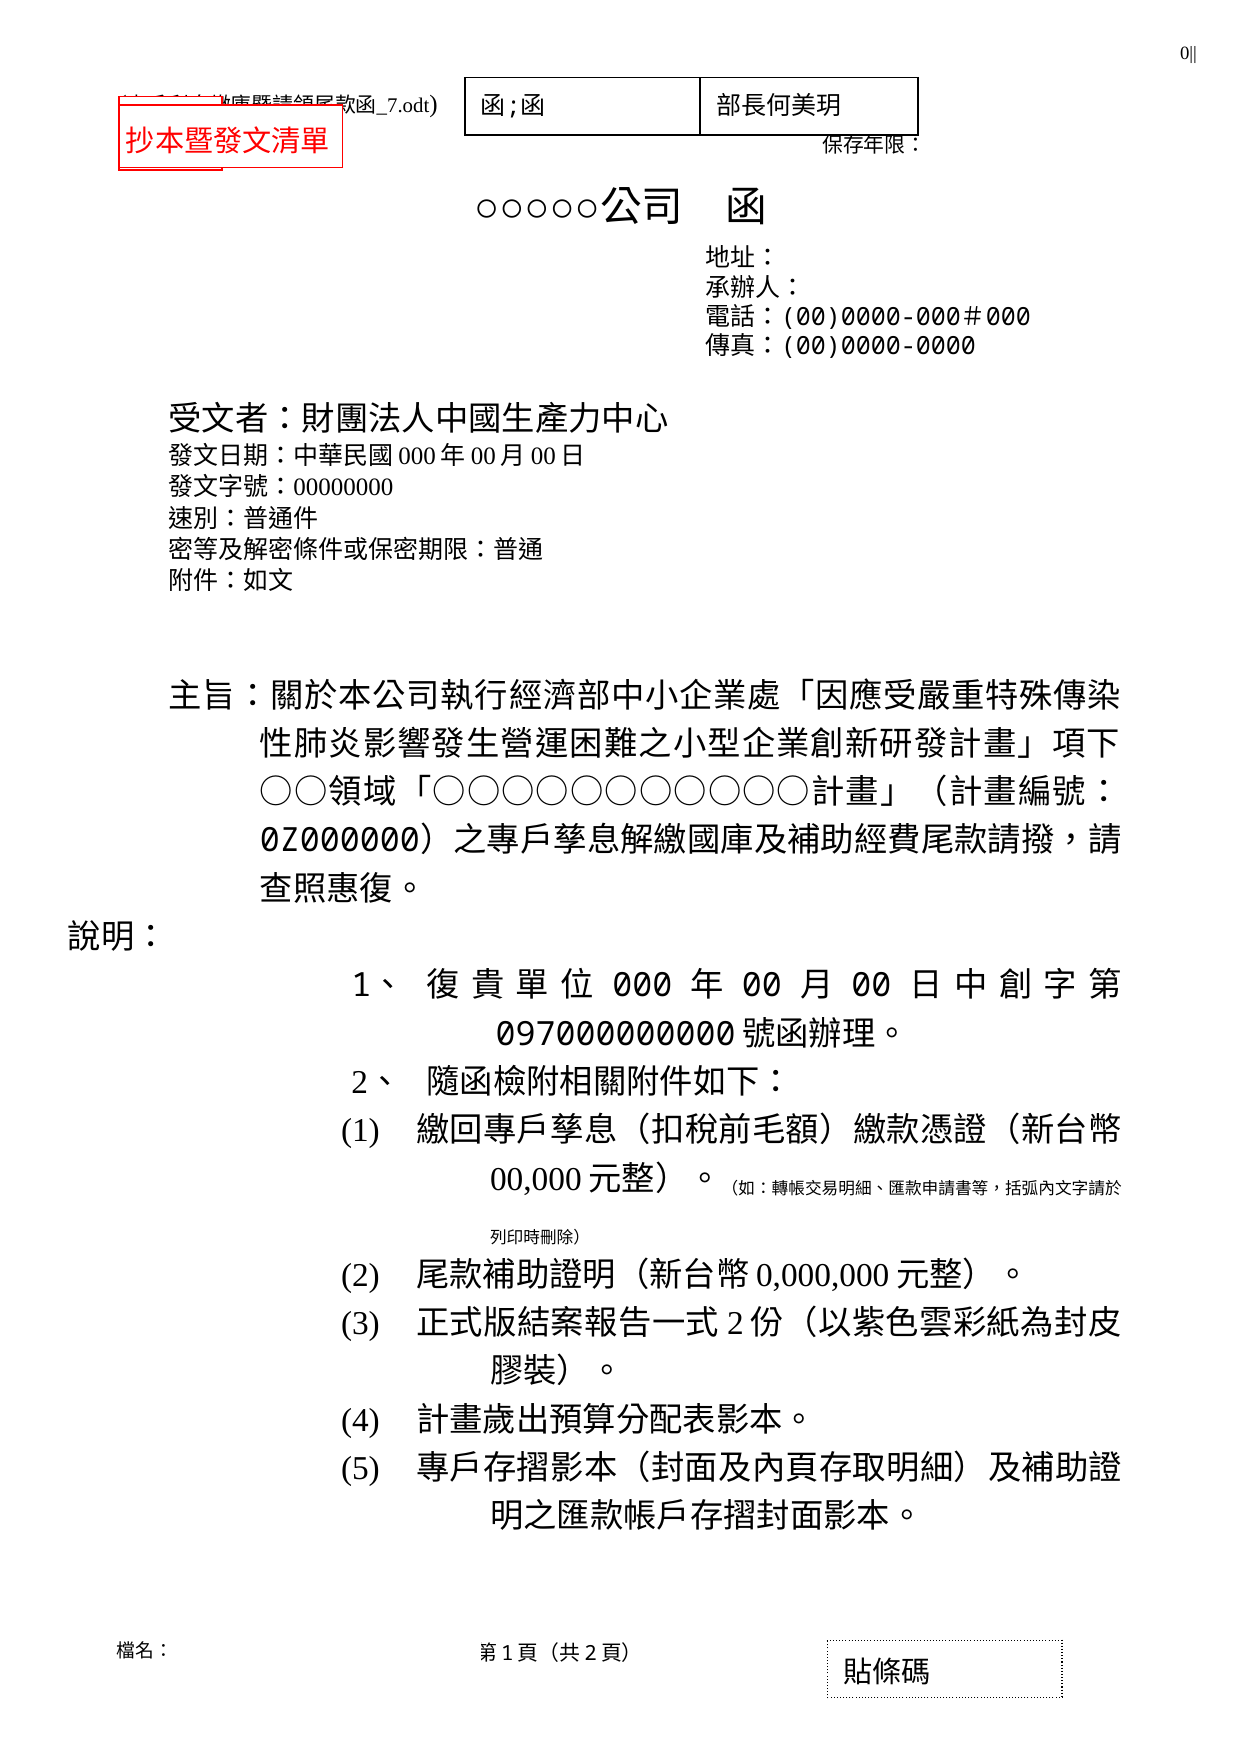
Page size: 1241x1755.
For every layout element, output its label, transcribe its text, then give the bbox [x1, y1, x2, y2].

text 說明： [68, 910, 129, 958]
list 復貴單位000年00月00日中創字第097000000000號函辦理。 [732, 958, 1122, 1055]
text 發文日期：中華民國000年00月00日 [168, 439, 1122, 471]
text 承辦人： [706, 273, 1206, 302]
text ○○○○○公司 函 [701, 78, 917, 134]
text 0|| [1136, 42, 1240, 63]
text ○○○○○公司 函 [827, 1639, 1063, 1698]
text 速別：普通件 [168, 502, 1122, 533]
list 專戶存摺影本（封面及內頁存取明細）及補助證明之匯款帳戶存摺封面影本。 [341, 1441, 1122, 1537]
text 傳真：(00)0000-0000 [706, 331, 1206, 360]
text 檔名： [117, 1636, 481, 1663]
text 發文字號：00000000 [168, 471, 1122, 502]
text ○○○○○公司 函 [120, 106, 342, 167]
text 電話：(00)0000-000＃000 [706, 302, 1206, 331]
text 主旨：關於本公司執行經濟部中小企業處「因應受嚴重特殊傳染性肺炎影響發生營運困難之小型企業創新研發計畫」項下○○領域「○○○○○○○○○○○計畫」（計畫編號：0Z000000）之專戶孳息解繳國庫及補助經費尾款請撥，請 查照惠復。 [168, 668, 1122, 910]
text 附件：如文 [168, 564, 1122, 596]
list 隨函檢附相關附件如下： [520, 1055, 550, 1103]
text ○○○○○公司 函 [117, 1663, 481, 1725]
text 說明： [318, 910, 331, 958]
text 說明： [520, 910, 1122, 958]
text ○○○○○公司 函 [118, 168, 1122, 235]
text ○○○○○公司 函 [466, 78, 699, 134]
list 正式版結案報告一式2份（以紫色雲彩紙為封皮膠裝）。 [341, 1296, 1122, 1392]
text 抄本暨發文清單 [126, 117, 336, 155]
list 隨函檢附相關附件如下： [739, 1055, 1122, 1103]
text 貼條碼 [843, 1643, 1046, 1693]
list 繳回專戶孳息（扣稅前毛額）繳款憑證（新台幣00,000元整）。（如：轉帳交易明細、匯款申請書等，括弧內文字請於列印時刪除） [341, 1103, 1122, 1248]
list 尾款補助證明（新台幣0,000,000元整）。 [341, 1248, 1122, 1296]
text 部長何美玥 [716, 86, 902, 122]
list 計畫歲出預算分配表影本。 [341, 1392, 1122, 1441]
text 函;函 [480, 86, 683, 122]
text ○○○○○公司 函 [1136, 63, 1240, 94]
text 受文者：財團法人中國生產力中心 [168, 391, 1122, 439]
text 密等及解密條件或保密期限：普通 [168, 533, 1122, 564]
list 復貴單位000年00月00日中創字第097000000000號函辦理。 [520, 958, 558, 1055]
text ○○○○○公司 函 [120, 97, 221, 104]
text 地址： [706, 243, 1206, 273]
